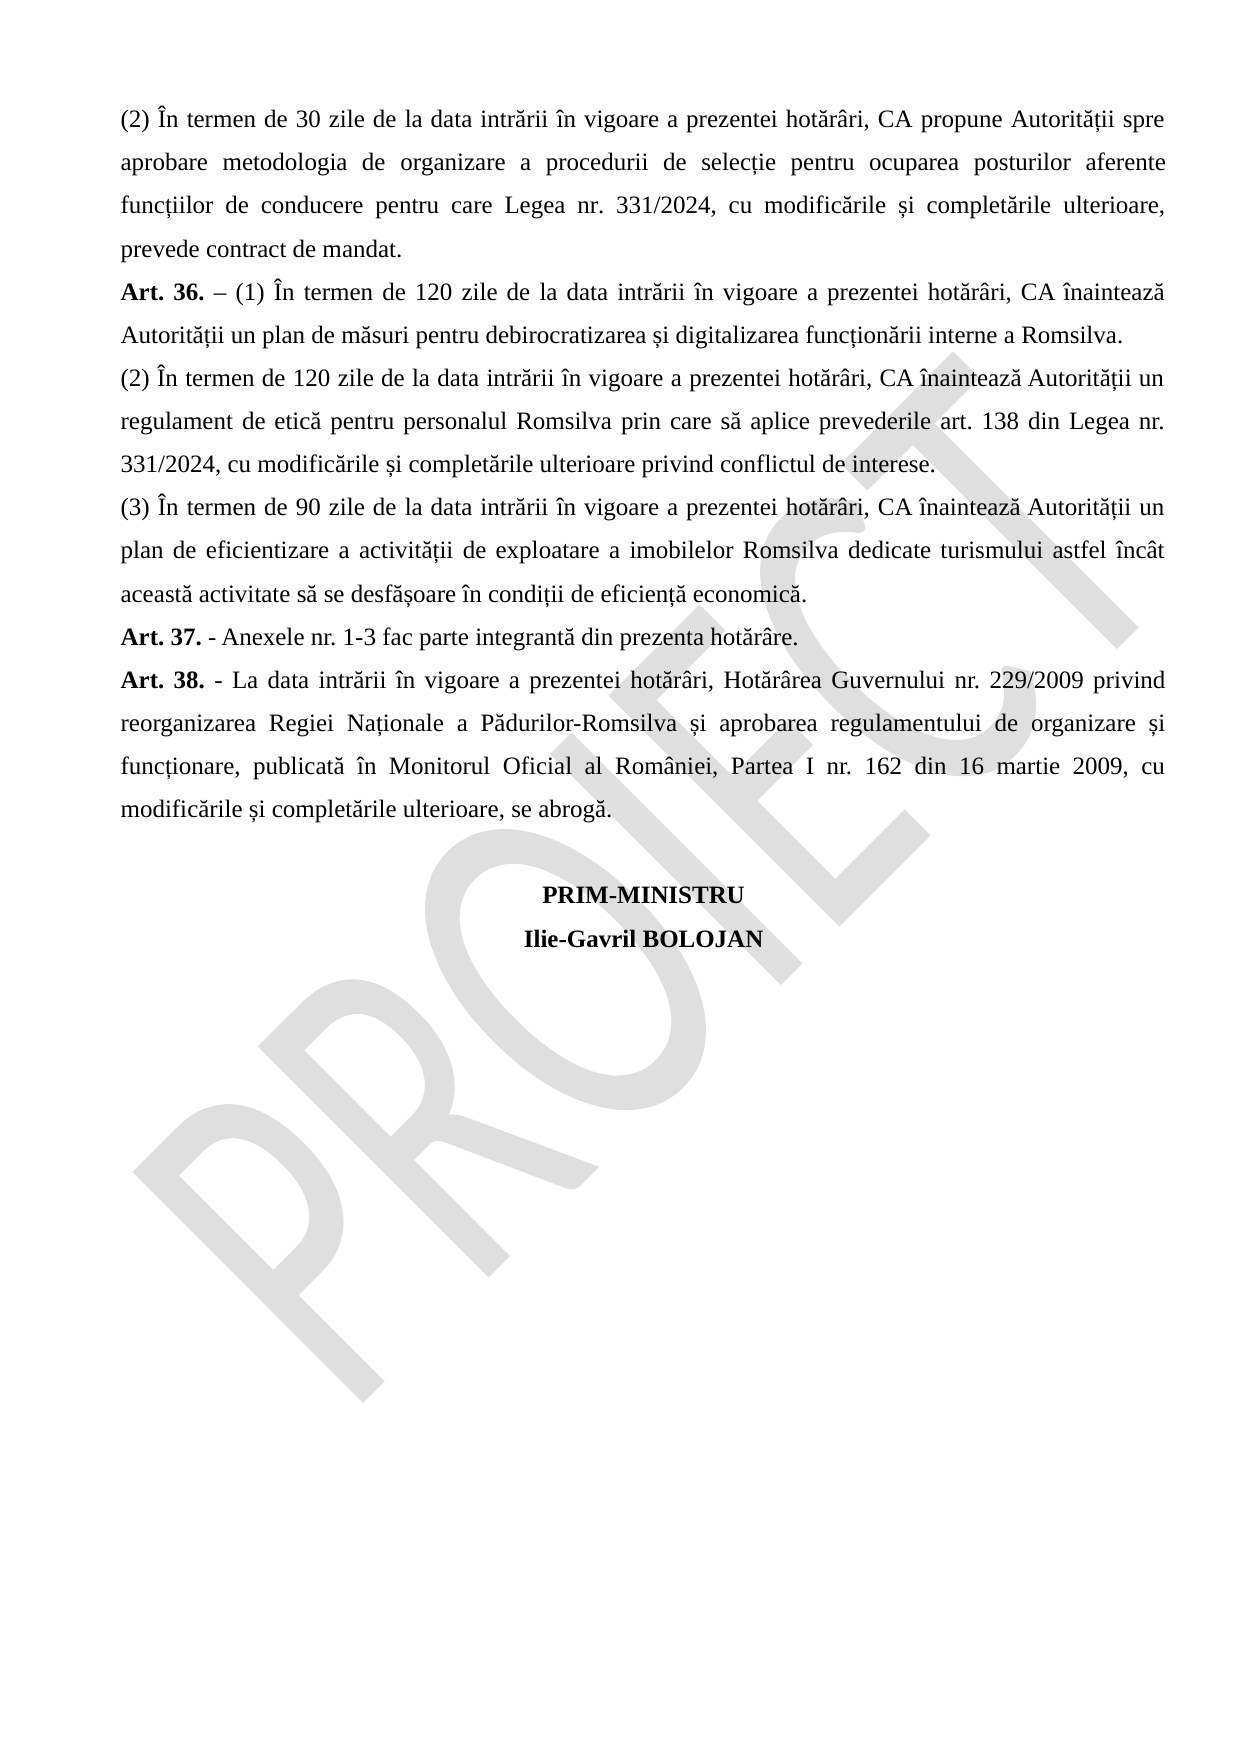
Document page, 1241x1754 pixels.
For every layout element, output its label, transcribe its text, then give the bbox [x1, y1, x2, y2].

text (3) În termen de 90 zile de la data intrării în vigoare a prezentei hotărâri, CA înaintează Autorității un plan de eficientizare a activității de exploatare a imobilelor Romsilva dedicate turismului astfel încât această activitate să se desfășoare în condiții de eficiență economică. [120, 492, 1167, 607]
text Art. 38. - La data intrării în vigoare a prezentei hotărâri, Hotărârea Guvernului nr. 229/2009 privind reorganizarea Regiei Naționale a Pădurilor-Romsilva și aprobarea regulamentului de organizare și funcționare, publicată în Monitorul Oficial al României, Partea I nr. 162 din 16 martie 2009, cu modificările și completările ulterioare, se abrogă. [120, 665, 1167, 823]
text Art. 36. – (1) În termen de 120 zile de la data intrării în vigoare a prezentei hotărâri, CA înaintează Autorității un plan de măsuri pentru debirocratizarea și digitalizarea funcționării interne a Romsilva. [120, 277, 1167, 349]
text (2) În termen de 120 zile de la data intrării în vigoare a prezentei hotărâri, CA înaintează Autorității un regulament de etică pentru personalul Romsilva prin care să aplice prevederile art. 138 din Legea nr. 331/2024, cu modificările și completările ulterioare privind conflictul de interese. [120, 363, 1167, 478]
text PRIM-MINISTRU [120, 881, 1167, 909]
text Art. 37. - Anexele nr. 1-3 fac parte integrantă din prezenta hotărâre. [120, 622, 1167, 651]
text (2) În termen de 30 zile de la data intrării în vigoare a prezentei hotărâri, CA propune Autorității spre aprobare metodologia de organizare a procedurii de selecție pentru ocuparea posturilor aferente funcțiilor de conducere pentru care Legea nr. 331/2024, cu modificările și completările ulterioare, prevede contract de mandat. [120, 104, 1167, 262]
text Ilie-Gavril BOLOJAN [120, 924, 1167, 952]
